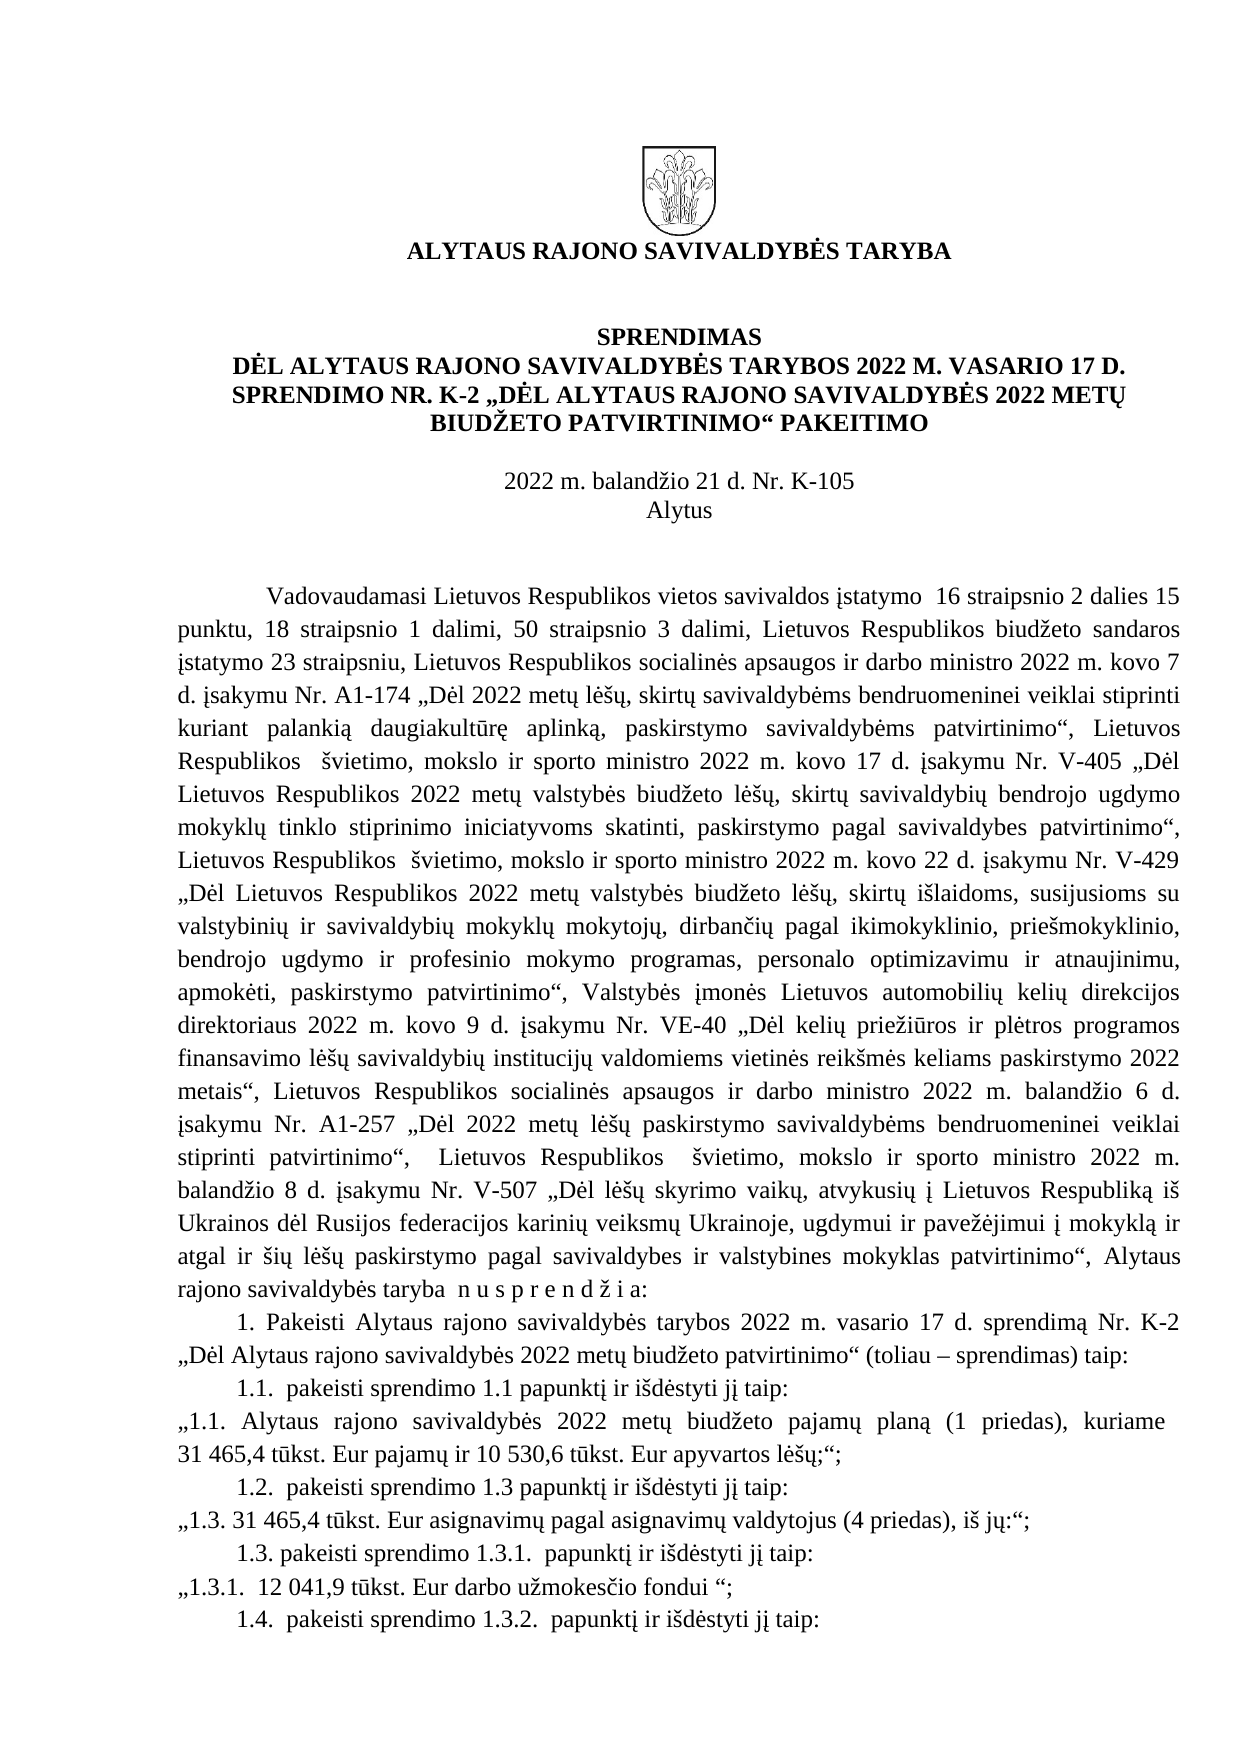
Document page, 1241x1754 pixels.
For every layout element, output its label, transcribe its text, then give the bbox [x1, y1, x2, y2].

text Vadovaudamasi Lietuvos Respublikos vietos savivaldos įstatymo 16 straipsnio 2 dalies 15 punktu, 18 straipsnio 1 dalimi, 50 straipsnio 3 dalimi, Lietuvos Respublikos biudžeto sandaros įstatymo 23 straipsniu, Lietuvos Respublikos socialinės apsaugos ir darbo ministro 2022 m. kovo 7 d. įsakymu Nr. A1-174 „Dėl 2022 metų lėšų, skirtų savivaldybėms bendruomeninei veiklai stiprinti kuriant palankią daugiakultūrę aplinką, paskirstymo savivaldybėms patvirtinimo“, Lietuvos Respublikos švietimo, mokslo ir sporto ministro 2022 m. kovo 17 d. įsakymu Nr. V-405 „Dėl Lietuvos Respublikos 2022 metų valstybės biudžeto lėšų, skirtų savivaldybių bendrojo ugdymo mokyklų tinklo stiprinimo iniciatyvoms skatinti, paskirstymo pagal savivaldybes patvirtinimo“, Lietuvos Respublikos švietimo, mokslo ir sporto ministro 2022 m. kovo 22 d. įsakymu Nr. V-429 „Dėl Lietuvos Respublikos 2022 metų valstybės biudžeto lėšų, skirtų išlaidoms, susijusioms su valstybinių ir savivaldybių mokyklų mokytojų, dirbančių pagal ikimokyklinio, priešmokyklinio, bendrojo ugdymo ir profesinio mokymo programas, personalo optimizavimu ir atnaujinimu, apmokėti, paskirstymo patvirtinimo“, Valstybės įmonės Lietuvos automobilių kelių direkcijos direktoriaus 2022 m. kovo 9 d. įsakymu Nr. VE-40 „Dėl kelių priežiūros ir plėtros programos finansavimo lėšų savivaldybių institucijų valdomiems vietinės reikšmės keliams paskirstymo 2022 metais“, Lietuvos Respublikos socialinės apsaugos ir darbo ministro 2022 m. balandžio 6 d. įsakymu Nr. A1-257 „Dėl 2022 metų lėšų paskirstymo savivaldybėms bendruomeninei veiklai stiprinti patvirtinimo“, Lietuvos Respublikos švietimo, mokslo ir sporto ministro 2022 m. balandžio 8 d. įsakymu Nr. V-507 „Dėl lėšų skyrimo vaikų, atvykusių į Lietuvos Respubliką iš Ukrainos dėl Rusijos federacijos karinių veiksmų Ukrainoje, ugdymui ir pavežėjimui į mokyklą ir atgal ir šių lėšų paskirstymo pagal savivaldybes ir valstybines mokyklas patvirtinimo“, Alytaus rajono savivaldybės taryba n u s p r e n d ž i a: [177, 581, 1181, 1303]
text 2022 m. balandžio 21 d. Nr. K-105 [177, 466, 1181, 495]
text 1.4. pakeisti sprendimo 1.3.2. papunktį ir išdėstyti jį taip: [177, 1604, 1181, 1633]
text 1.3. pakeisti sprendimo 1.3.1. papunktį ir išdėstyti jį taip: [177, 1538, 1181, 1567]
text DĖL ALYTAUS RAJONO SAVIVALDYBĖS TARYBOS 2022 M. VASARIO 17 D. SPRENDIMO NR. K-2 „DĖL ALYTAUS RAJONO SAVIVALDYBĖS 2022 METŲ BIUDŽETO PATVIRTINIMO“ PAKEITIMO [177, 351, 1181, 437]
text „1.3. 31 465,4 tūkst. Eur asignavimų pagal asignavimų valdytojus (4 priedas), iš jų:“; [177, 1506, 1181, 1534]
text SPRENDIMAS [177, 322, 1181, 351]
text 1.1. pakeisti sprendimo 1.1 papunktį ir išdėstyti jį taip: [177, 1373, 1181, 1402]
text ALYTAUS RAJONO SAVIVALDYBĖS TARYBA [177, 236, 1181, 265]
text „1.3.1. 12 041,9 tūkst. Eur darbo užmokesčio fondui “; [177, 1572, 1181, 1600]
subtitle Alytus [177, 495, 1181, 523]
text „1.1. Alytaus rajono savivaldybės 2022 metų biudžeto pajamų planą (1 priedas), kuriame 31 465,4 tūkst. Eur pajamų ir 10 530,6 tūkst. Eur apyvartos lėšų;“; [177, 1406, 1181, 1468]
text 1.2. pakeisti sprendimo 1.3 papunktį ir išdėstyti jį taip: [177, 1472, 1181, 1501]
text 1. Pakeisti Alytaus rajono savivaldybės tarybos 2022 m. vasario 17 d. sprendimą Nr. K-2 „Dėl Alytaus rajono savivaldybės 2022 metų biudžeto patvirtinimo“ (toliau – sprendimas) taip: [177, 1307, 1181, 1369]
